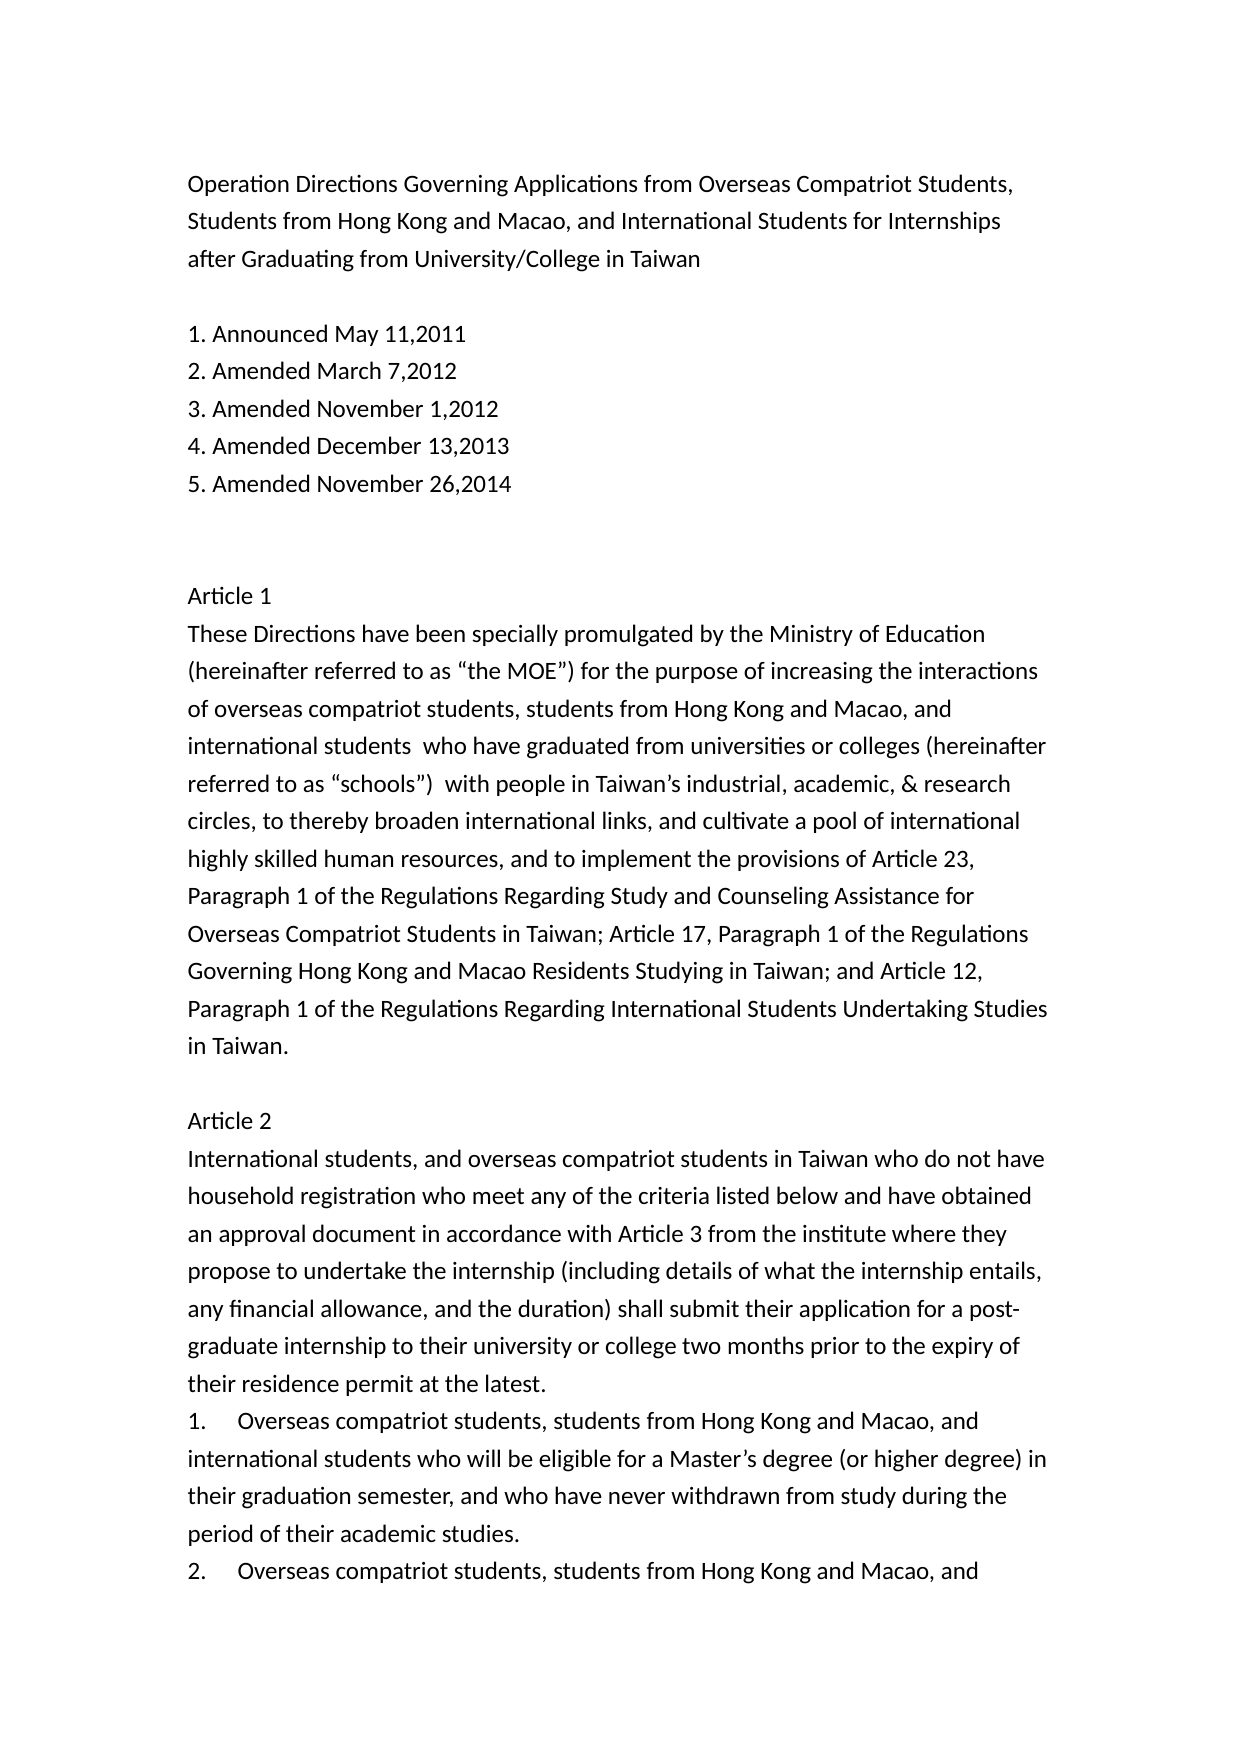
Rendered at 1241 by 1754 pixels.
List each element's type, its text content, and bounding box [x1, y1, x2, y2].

text 5. Amended November 26,2014 [187, 464, 1053, 502]
text Operation Directions Governing Applications from Overseas Compatriot Students, Students from Hong Kong and Macao, and International Students for Internships after Graduating from University/College in Taiwan [187, 164, 1053, 277]
text 1. Announced May 11,2011 2. Amended March 7,2012 3. Amended November 1,2012 [187, 314, 1053, 427]
text 1. Overseas compatriot students, students from Hong Kong and Macao, and international students who will be eligible for a Master’s degree (or higher degree) in their graduation semester, and who have never withdrawn from study during the period of their academic studies. [187, 1402, 1053, 1552]
text 4. Amended December 13,2013 [187, 427, 1053, 464]
text International students, and overseas compatriot students in Taiwan who do not have household registration who meet any of the criteria listed below and have obtained an approval document in accordance with Article 3 from the institute where they propose to undertake the internship (including details of what the internship entails, any financial allowance, and the duration) shall submit their application for a post-graduate internship to their university or college two months prior to the expiry of their residence permit at the latest. [187, 1139, 1053, 1402]
text Article 1 [187, 577, 1053, 614]
text These Directions have been specially promulgated by the Ministry of Education (hereinafter referred to as “the MOE”) for the purpose of increasing the interactions of overseas compatriot students, students from Hong Kong and Macao, and international students who have graduated from universities or colleges (hereinafter referred to as “schools”) with people in Taiwan’s industrial, academic, & research circles, to thereby broaden international links, and cultivate a pool of international highly skilled human resources, and to implement the provisions of Article 23, Paragraph 1 of the Regulations Regarding Study and Counseling Assistance for Overseas Compatriot Students in Taiwan; Article 17, Paragraph 1 of the Regulations Governing Hong Kong and Macao Residents Studying in Taiwan; and Article 12, Paragraph 1 of the Regulations Regarding International Students Undertaking Studies in Taiwan. [187, 614, 1053, 1064]
text 2. Overseas compatriot students, students from Hong Kong and Macao, and [187, 1552, 1053, 1589]
text Article 2 [187, 1102, 1053, 1139]
